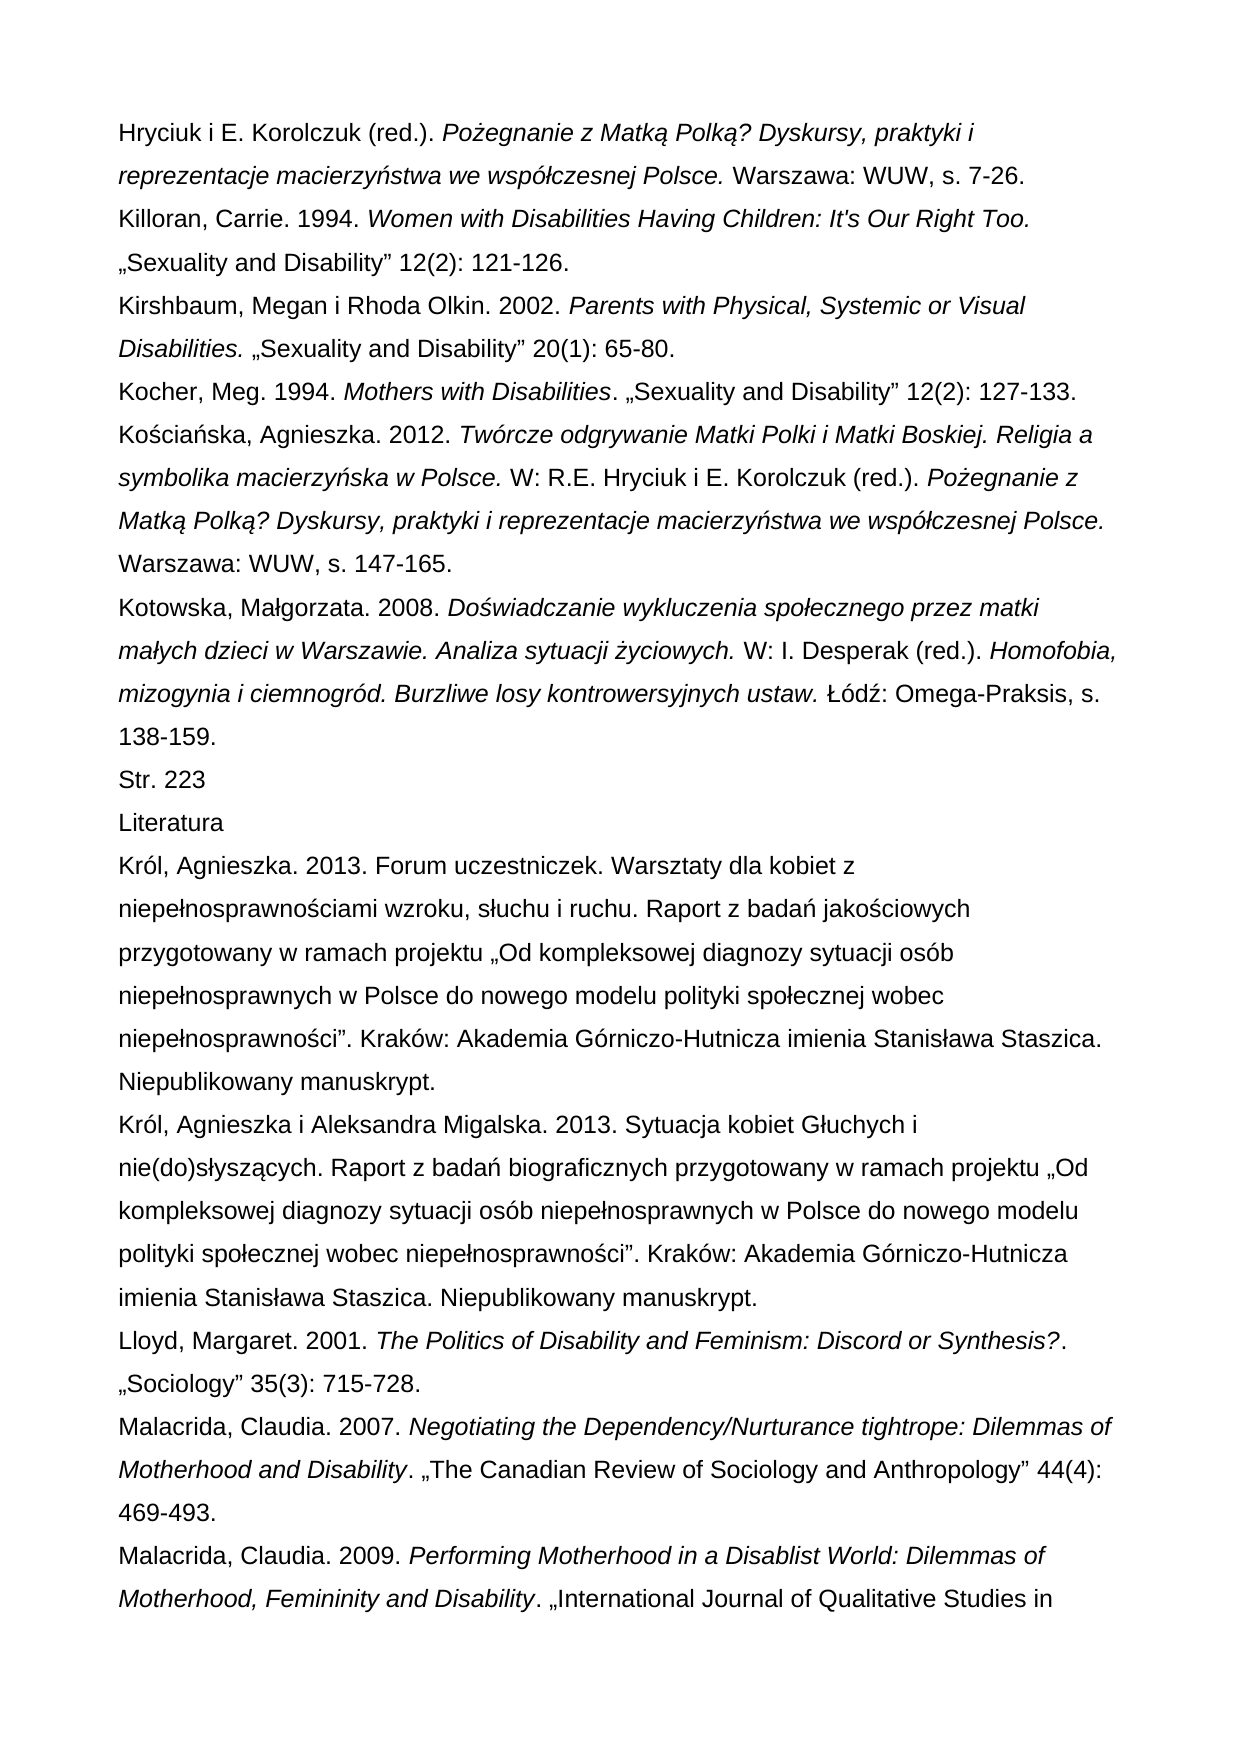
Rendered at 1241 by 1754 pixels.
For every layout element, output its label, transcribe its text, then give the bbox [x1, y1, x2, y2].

text Malacrida, Claudia. 2009. Performing Motherhood in a Disablist World: Dilemmas of Motherhood, Femininity and Disability. „International Journal of Qualitative Studies in [118, 1541, 1122, 1613]
text Kotowska, Małgorzata. 2008. Doświadczanie wykluczenia społecznego przez matki małych dzieci w Warszawie. Analiza sytuacji życiowych. W: I. Desperak (red.). Homofobia, mizogynia i ciemnogród. Burzliwe losy kontrowersyjnych ustaw. Łódź: Omega-Praksis, s. 138-159. [118, 592, 1122, 751]
text Kirshbaum, Megan i Rhoda Olkin. 2002. Parents with Physical, Systemic or Visual Disabilities. „Sexuality and Disability” 20(1): 65-80. [118, 291, 1122, 362]
text Literatura [118, 808, 1122, 837]
text Kocher, Meg. 1994. Mothers with Disabilities. „Sexuality and Disability” 12(2): 127-133. [118, 377, 1122, 406]
text Lloyd, Margaret. 2001. The Politics of Disability and Feminism: Discord or Synthesis?. „Sociology” 35(3): 715-728. [118, 1326, 1122, 1397]
text Str. 223 [118, 765, 1122, 794]
text Malacrida, Claudia. 2007. Negotiating the Dependency/Nurturance tightrope: Dilemmas of Motherhood and Disability. „The Canadian Review of Sociology and Anthropology” 44(4): 469-493. [118, 1412, 1122, 1527]
text Killoran, Carrie. 1994. Women with Disabilities Having Children: It's Our Right Too. „Sexuality and Disability” 12(2): 121-126. [118, 204, 1122, 276]
text Hryciuk i E. Korolczuk (red.). Pożegnanie z Matką Polką? Dyskursy, praktyki i reprezentacje macierzyństwa we współczesnej Polsce. Warszawa: WUW, s. 7-26. [118, 118, 1122, 190]
text Król, Agnieszka. 2013. Forum uczestniczek. Warsztaty dla kobiet z niepełnosprawnościami wzroku, słuchu i ruchu. Raport z badań jakościowych przygotowany w ramach projektu „Od kompleksowej diagnozy sytuacji osób niepełnosprawnych w Polsce do nowego modelu polityki społecznej wobec niepełnosprawności”. Kraków: Akademia Górniczo-Hutnicza imienia Stanisława Staszica. Niepublikowany manuskrypt. [118, 851, 1122, 1096]
text Kościańska, Agnieszka. 2012. Twórcze odgrywanie Matki Polki i Matki Boskiej. Religia a symbolika macierzyńska w Polsce. W: R.E. Hryciuk i E. Korolczuk (red.). Pożegnanie z Matką Polką? Dyskursy, praktyki i reprezentacje macierzyństwa we współczesnej Polsce. Warszawa: WUW, s. 147-165. [118, 420, 1122, 578]
text Król, Agnieszka i Aleksandra Migalska. 2013. Sytuacja kobiet Głuchych i nie(do)słyszących. Raport z badań biograficznych przygotowany w ramach projektu „Od kompleksowej diagnozy sytuacji osób niepełnosprawnych w Polsce do nowego modelu polityki społecznej wobec niepełnosprawności”. Kraków: Akademia Górniczo-Hutnicza imienia Stanisława Staszica. Niepublikowany manuskrypt. [118, 1110, 1122, 1311]
